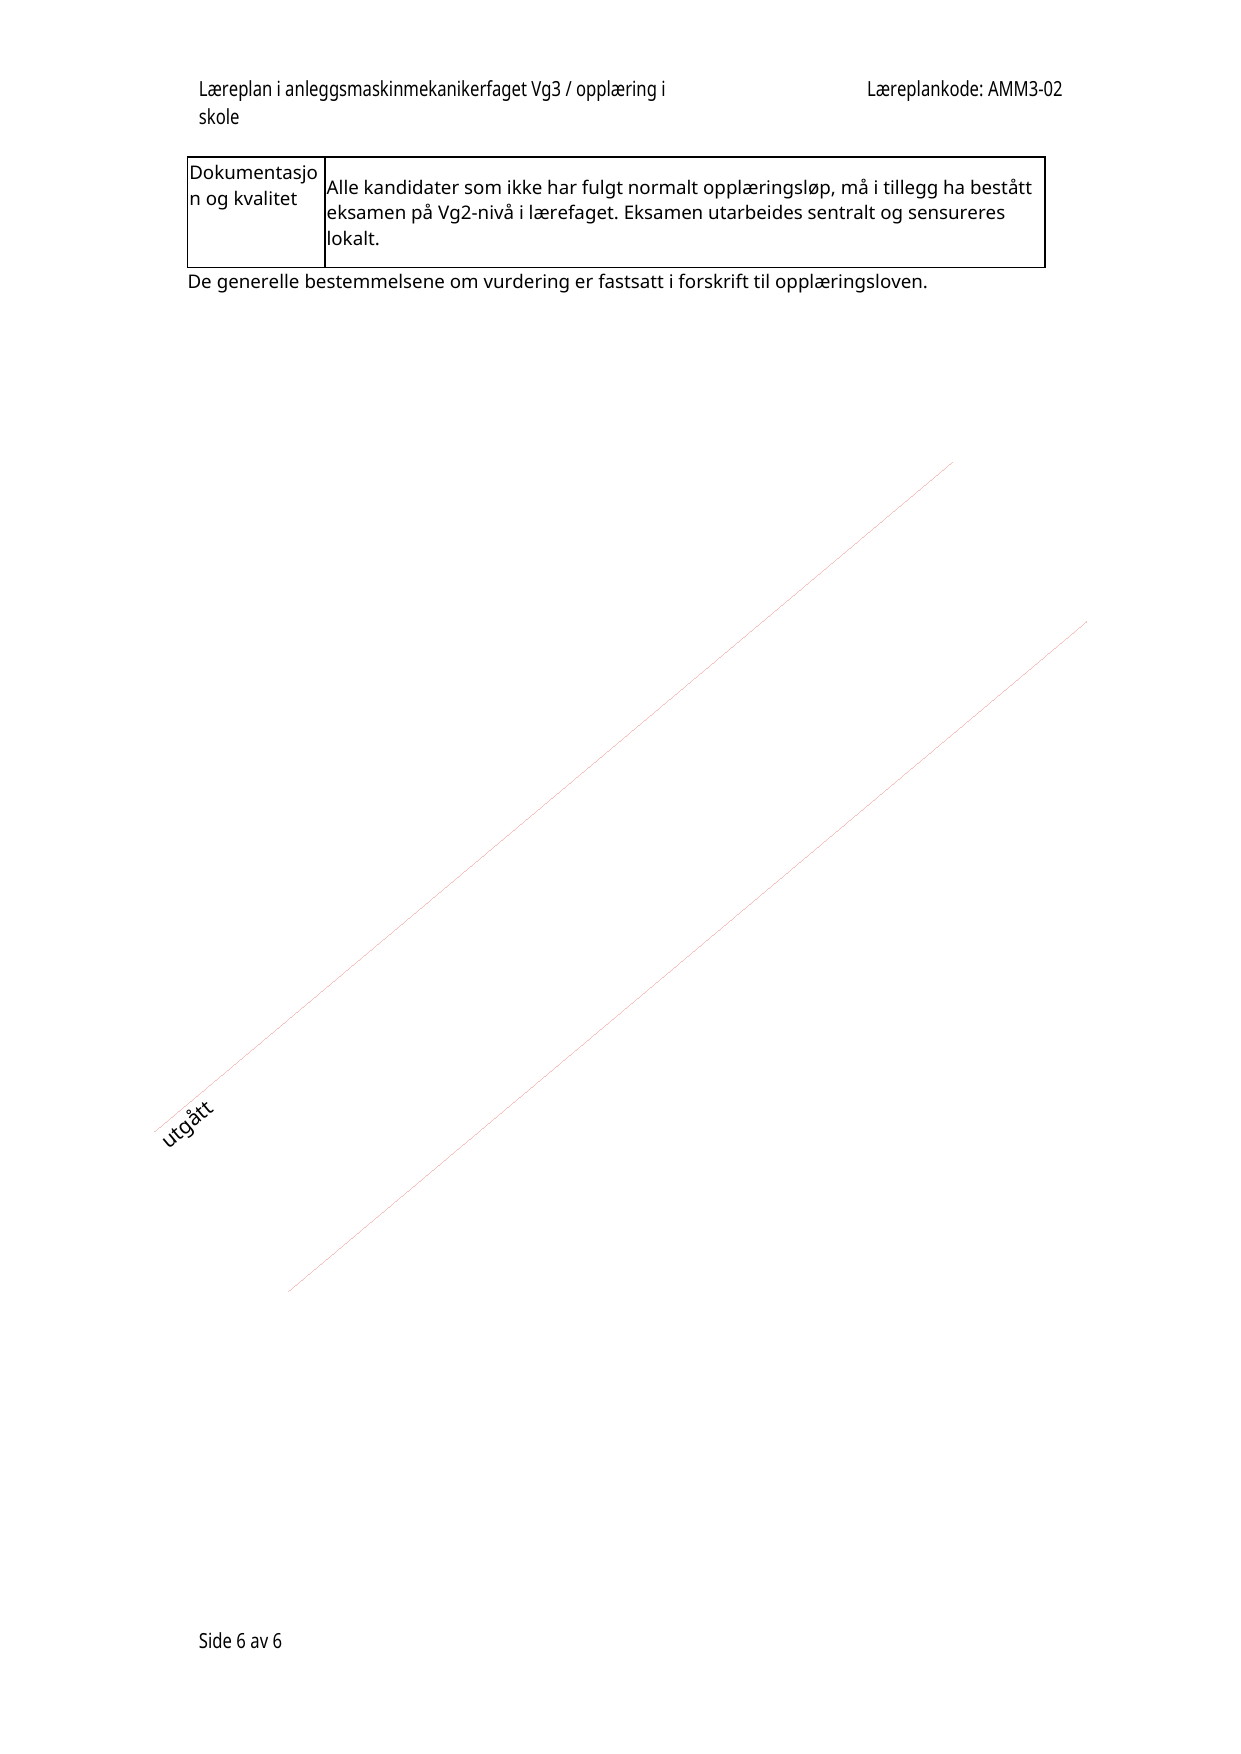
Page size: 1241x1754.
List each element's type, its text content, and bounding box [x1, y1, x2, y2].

text De generelle bestemmelsene om vurdering er fastsatt i forskrift til opplæringsloven. [187, 268, 1053, 294]
table_cell Alle skal opp til fagprøven, som normalt skal gjennomføres over minst fire virkedager. Før fagprøven må alle ha bestått tverrfaglig skriftlig eksamen i programfagene. Eksamen utarbeides sentralt og sensureres lokalt. Alle kandidater som ikke har fulgt normalt opplæringsløp, må i tillegg ha bestått eksamen på Vg2-nivå i lærefaget. Eksamen utarbeides sentralt og sensureres lokalt. [326, 158, 1044, 267]
